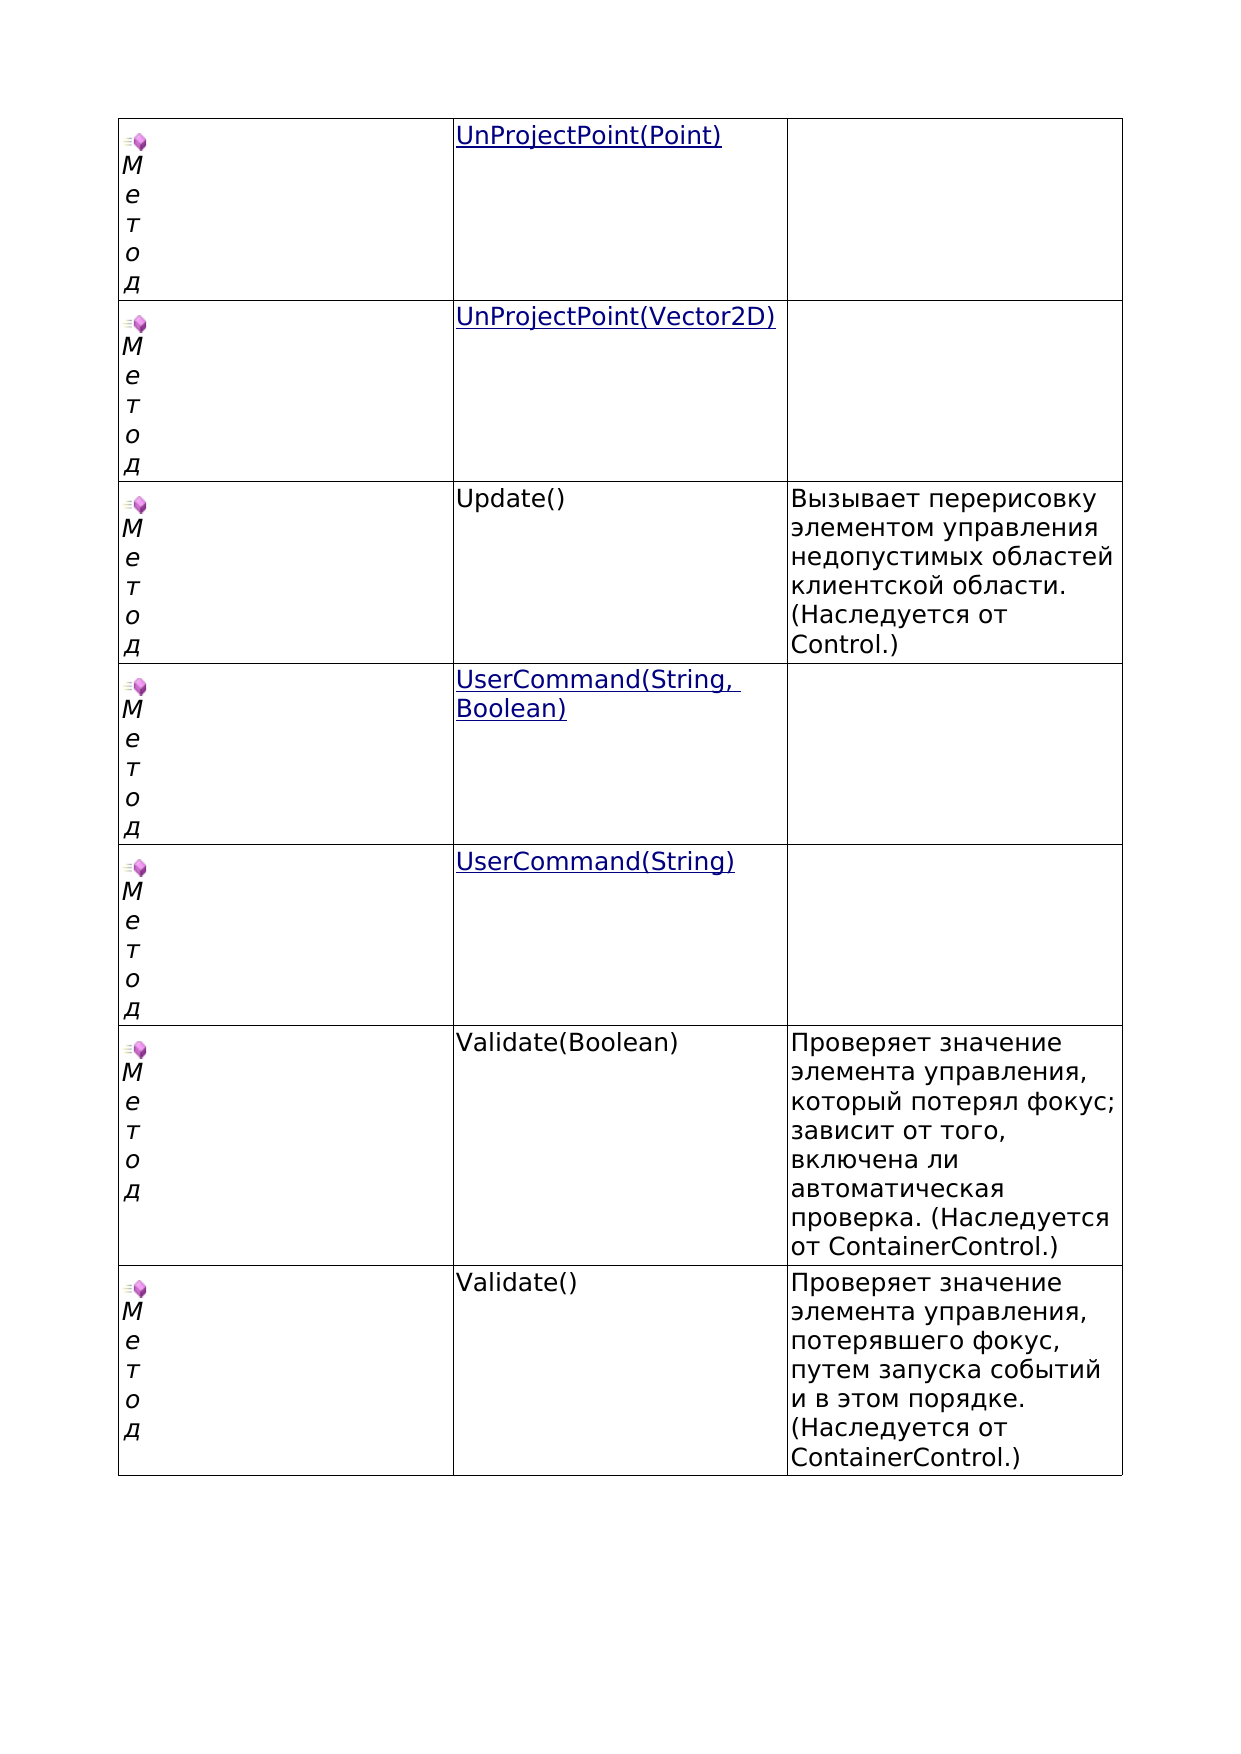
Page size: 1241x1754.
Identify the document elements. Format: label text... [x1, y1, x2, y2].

table_cell [788, 119, 1122, 299]
table_cell Validate(Boolean) [454, 1026, 787, 1265]
table_cell [119, 482, 453, 662]
picture [121, 133, 147, 151]
table_cell [788, 845, 1122, 1025]
picture [121, 678, 147, 696]
table_cell Вызывает перерисовку элементом управления недопустимых областей клиентской области. (Наследуется от Control.) [788, 482, 1122, 662]
table_cell [119, 845, 453, 1025]
picture [121, 496, 147, 514]
table_cell [119, 664, 453, 844]
picture [121, 1280, 147, 1298]
table_cell UnProjectPoint(Vector2D) [454, 301, 787, 481]
table_cell [119, 301, 453, 481]
picture [121, 315, 147, 333]
table_cell Проверяет значение элемента управления, потерявшего фокус, путем запуска событий и в этом порядке. (Наследуется от ContainerControl.) [788, 1266, 1122, 1475]
table_cell [788, 664, 1122, 844]
table_cell Проверяет значение элемента управления, который потерял фокус; зависит от того, включена ли автоматическая проверка. (Наследуется от ContainerControl.) [788, 1026, 1122, 1265]
table_cell UserCommand(String, Boolean) [454, 664, 787, 844]
table_cell Validate() [454, 1266, 787, 1475]
table_cell UnProjectPoint(Point) [454, 119, 787, 299]
table_cell [119, 119, 453, 299]
table_cell [788, 301, 1122, 481]
picture [121, 1041, 147, 1059]
table_cell Update() [454, 482, 787, 662]
picture [121, 859, 147, 877]
table_cell UserCommand(String) [454, 845, 787, 1025]
table_cell [119, 1266, 453, 1475]
table_cell [119, 1026, 453, 1265]
